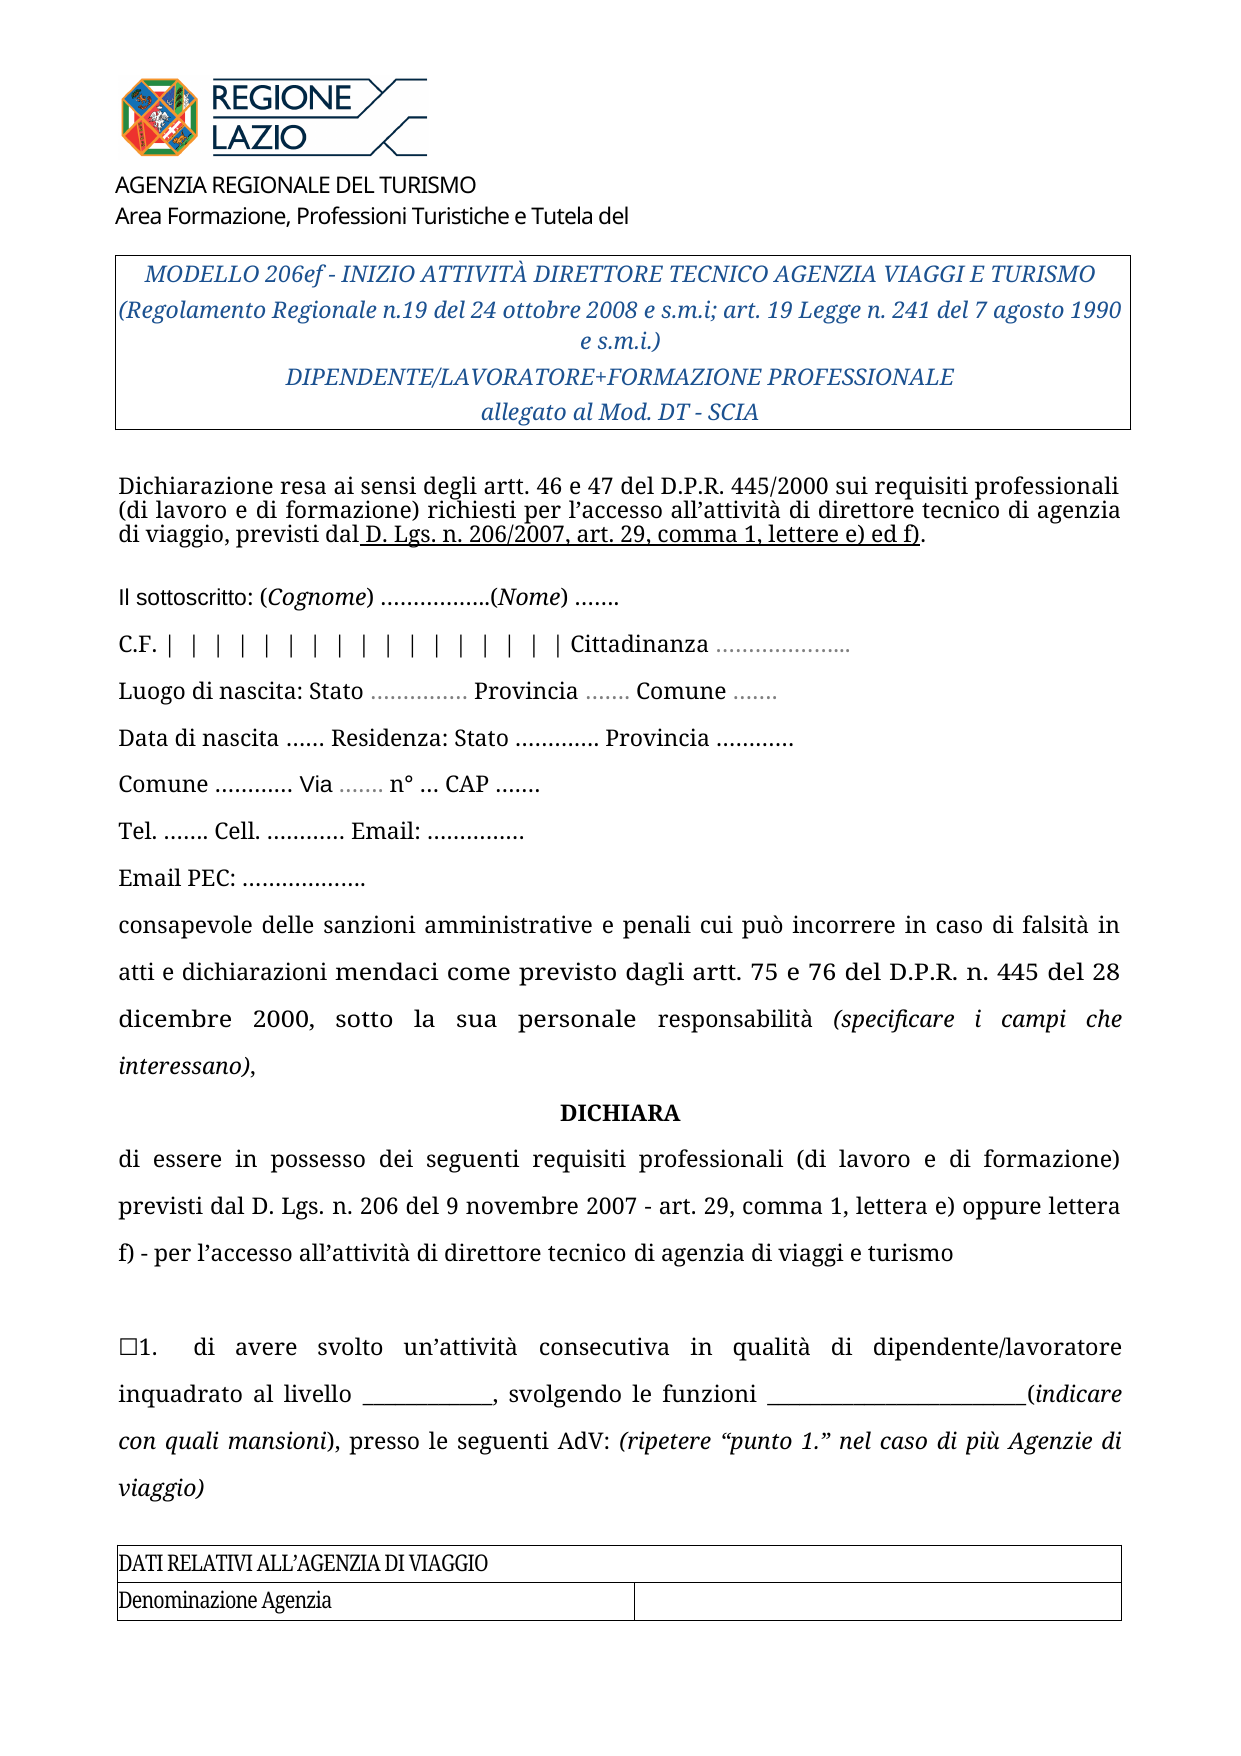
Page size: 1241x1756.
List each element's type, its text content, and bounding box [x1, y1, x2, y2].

text Tel. ……. Cell. ………… Email: …………… [118, 815, 1108, 847]
text Email PEC: ………………. [118, 862, 1108, 893]
table_cell [635, 1583, 1121, 1619]
text ☐1. di avere svolto un’attività consecutiva in qualità di dipendente/lavoratore inquadrato al livello ____________, svolgendo le funzioni ________________________(indicare con quali mansioni), presso le seguenti AdV: (ripetere “punto 1.” nel caso di più Agenzie di viaggio) [118, 1331, 1122, 1503]
subtitle Modello 206ef - Inizio attività Direttore Tecnico Agenzia Viaggi e Turismo [116, 256, 1130, 289]
text di essere in possesso dei seguenti requisiti professionali (di lavoro e di formazione) previsti dal D. Lgs. n. 206 del 9 novembre 2007 - art. 29, comma 1, lettera e) oppure lettera f) - per l’accesso all’attività di direttore tecnico di agenzia di viaggi e turismo [118, 1143, 1122, 1268]
table_header DATI RELATIVI ALL’AGENZIA DI VIAGGIO [118, 1546, 1121, 1582]
text C.F. | | | | | | | | | | | | | | | | | Cittadinanza ………………... [118, 628, 1108, 659]
text consapevole delle sanzioni amministrative e penali cui può incorrere in caso di falsità in atti e dichiarazioni mendaci come previsto dagli artt. 75 e 76 del D.P.R. n. 445 del 28 dicembre 2000, sotto la sua personale responsabilità (specificare i campi che interessano), [118, 909, 1122, 1081]
table_cell Denominazione Agenzia [118, 1583, 634, 1619]
picture [118, 75, 430, 160]
text DICHIARA [118, 1097, 1122, 1128]
subtitle (Regolamento Regionale n.19 del 24 ottobre 2008 e s.m.i; art. 19 Legge n. 241 del 7 agosto 1990 e s.m.i.) [116, 291, 1130, 356]
text Data di nascita …… Residenza: Stato …………. Provincia ………… [118, 722, 1108, 753]
subtitle DIPENDENTE/LAVORATORE+FORMAZIONE PROFESSIONALE [116, 357, 1130, 392]
text Luogo di nascita: Stato …………… Provincia ……. Comune ……. [118, 675, 1108, 706]
subtitle allegato al Mod. DT - SCIA [116, 393, 1130, 429]
text Comune ………… ……. n° … CAP ……. [118, 768, 1108, 800]
text Dichiarazione resa ai sensi degli artt. 46 e 47 del D.P.R. 445/2000 sui requisiti professionali (di lavoro e di formazione) richiesti per l’accesso all’attività di direttore tecnico di agenzia di viaggio, previsti dal D. Lgs. n. 206/2007, art. 29, comma 1, lettere e) ed f). [118, 475, 1122, 547]
text : (Cognome) ……………..(Nome) ……. [118, 581, 1108, 612]
